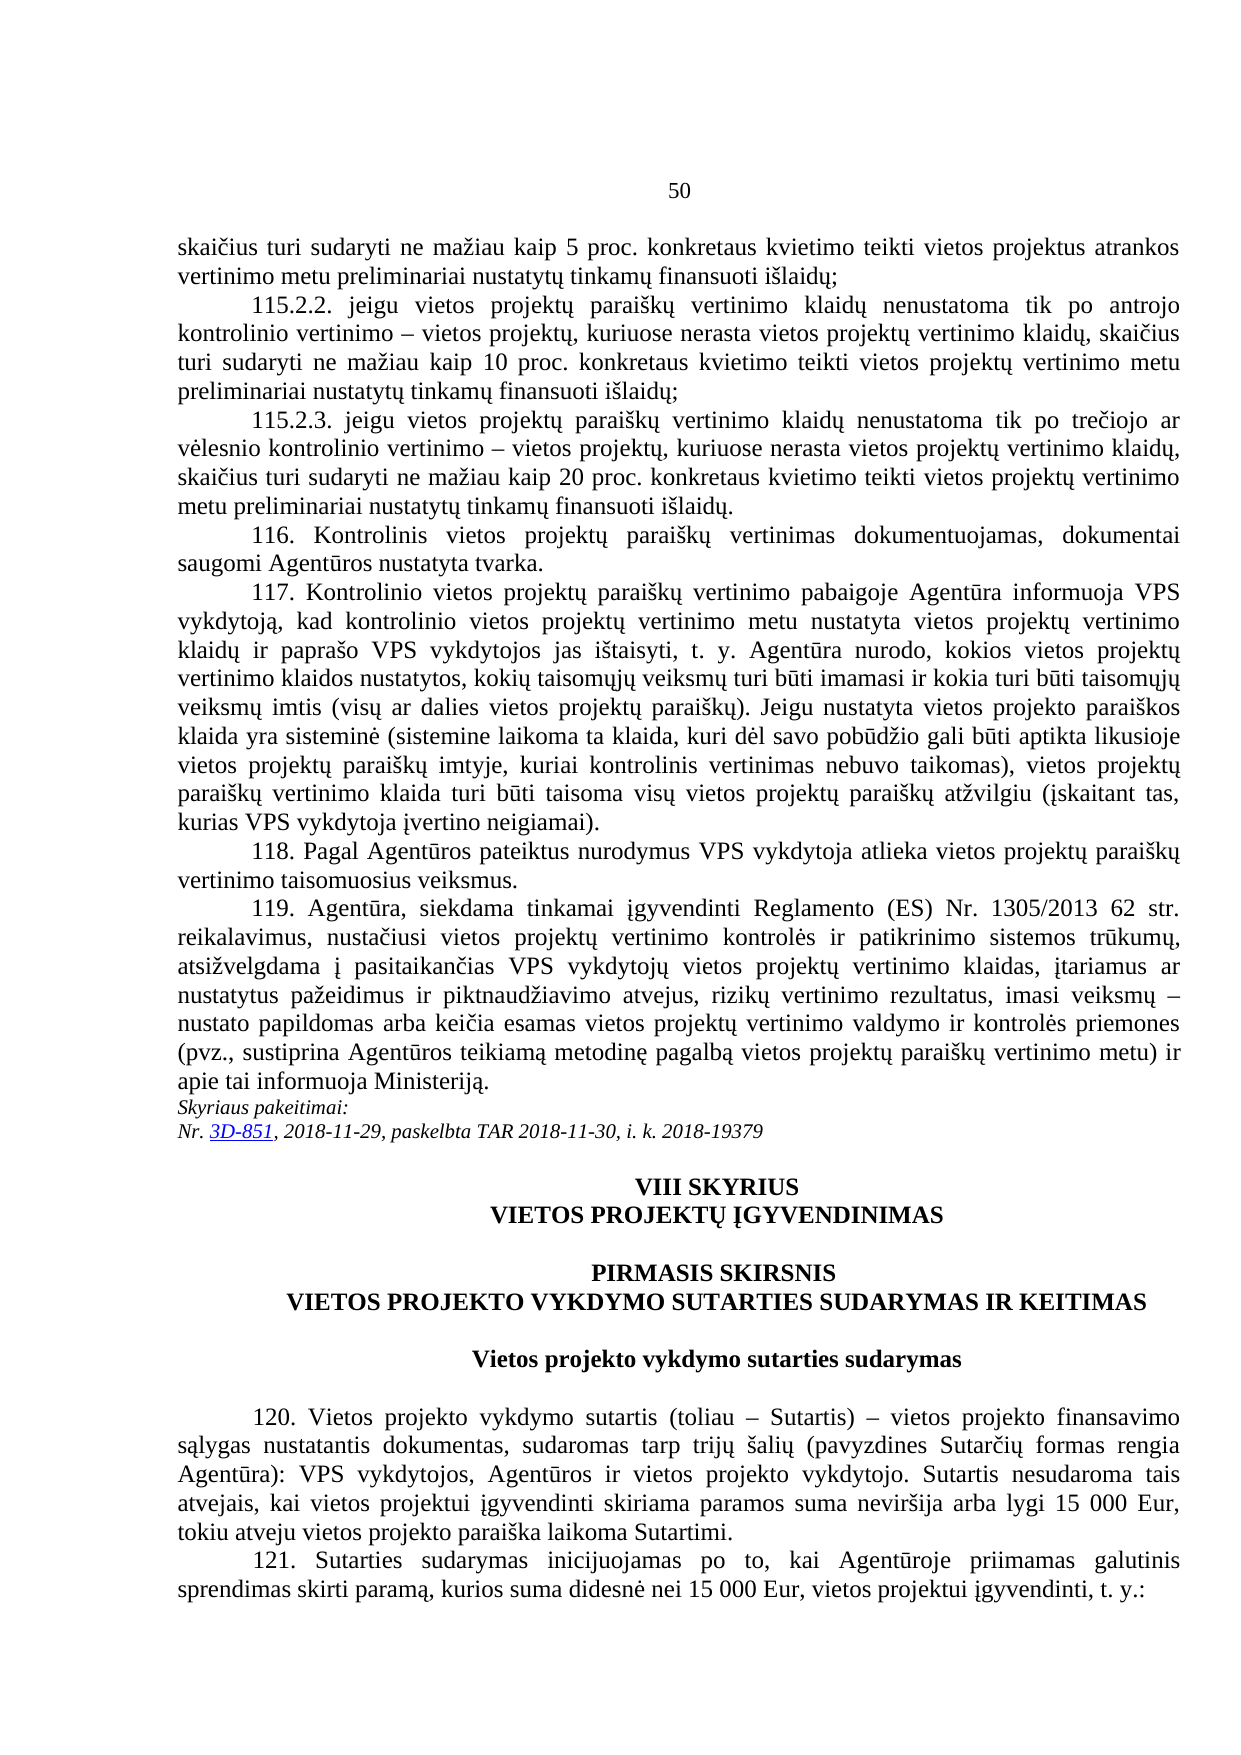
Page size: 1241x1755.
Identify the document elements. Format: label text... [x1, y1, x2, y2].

text 115.2.3. jeigu vietos projektų paraiškų vertinimo klaidų nenustatoma tik po trečiojo ar vėlesnio kontrolinio vertinimo – vietos projektų, kuriuose nerasta vietos projektų vertinimo klaidų, skaičius turi sudaryti ne mažiau kaip 20 proc. konkretaus kvietimo teikti vietos projektų vertinimo metu preliminariai nustatytų tinkamų finansuoti išlaidų. [177, 405, 1181, 520]
text Vietos projekto vykdymo sutarties sudarymas [177, 1344, 1181, 1373]
text skaičius turi sudaryti ne mažiau kaip 5 proc. konkretaus kvietimo teikti vietos projektus atrankos vertinimo metu preliminariai nustatytų tinkamų finansuoti išlaidų; [177, 232, 1181, 290]
text 119. Agentūra, siekdama tinkamai įgyvendinti Reglamento (ES) Nr. 1305/2013 62 str. reikalavimus, nustačiusi vietos projektų vertinimo kontrolės ir patikrinimo sistemos trūkumų, atsižvelgdama į pasitaikančias VPS vykdytojų vietos projektų vertinimo klaidas, įtariamus ar nustatytus pažeidimus ir piktnaudžiavimo atvejus, rizikų vertinimo rezultatus, imasi veiksmų – nustato papildomas arba keičia esamas vietos projektų vertinimo valdymo ir kontrolės priemones (pvz., sustiprina Agentūros teikiamą metodinę pagalbą vietos projektų paraiškų vertinimo metu) ir apie tai informuoja Ministeriją. [177, 893, 1181, 1095]
text VIETOS PROJEKTŲ ĮGYVENDINIMAS [177, 1200, 1181, 1229]
text 115.2.2. jeigu vietos projektų paraiškų vertinimo klaidų nenustatoma tik po antrojo kontrolinio vertinimo – vietos projektų, kuriuose nerasta vietos projektų vertinimo klaidų, skaičius turi sudaryti ne mažiau kaip 10 proc. konkretaus kvietimo teikti vietos projektų vertinimo metu preliminariai nustatytų tinkamų finansuoti išlaidų; [177, 290, 1181, 405]
text Nr. 3D-851, 2018-11-29, paskelbta TAR 2018-11-30, i. k. 2018-19379 [177, 1119, 1181, 1143]
text 118. Pagal Agentūros pateiktus nurodymus VPS vykdytoja atlieka vietos projektų paraiškų vertinimo taisomuosius veiksmus. [177, 836, 1181, 893]
text Skyriaus pakeitimai: [177, 1095, 1181, 1119]
text 121. Sutarties sudarymas inicijuojamas po to, kai Agentūroje priimamas galutinis sprendimas skirti paramą, kurios suma didesnė nei 15 000 Eur, vietos projektui įgyvendinti, t. y.: [177, 1545, 1181, 1603]
text VIETOS PROJEKTO VYKDYMO SUTARTIES SUDARYMAS IR KEITIMAS [177, 1287, 1181, 1315]
text 116. Kontrolinis vietos projektų paraiškų vertinimas dokumentuojamas, dokumentai saugomi Agentūros nustatyta tvarka. [177, 520, 1181, 577]
text VIII SKYRIUS [177, 1172, 1181, 1200]
text 117. Kontrolinio vietos projektų paraiškų vertinimo pabaigoje Agentūra informuoja VPS vykdytoją, kad kontrolinio vietos projektų vertinimo metu nustatyta vietos projektų vertinimo klaidų ir paprašo VPS vykdytojos jas ištaisyti, t. y. Agentūra nurodo, kokios vietos projektų vertinimo klaidos nustatytos, kokių taisomųjų veiksmų turi būti imamasi ir kokia turi būti taisomųjų veiksmų imtis (visų ar dalies vietos projektų paraiškų). Jeigu nustatyta vietos projekto paraiškos klaida yra sisteminė (sistemine laikoma ta klaida, kuri dėl savo pobūdžio gali būti aptikta likusioje vietos projektų paraiškų imtyje, kuriai kontrolinis vertinimas nebuvo taikomas), vietos projektų paraiškų vertinimo klaida turi būti taisoma visų vietos projektų paraiškų atžvilgiu (įskaitant tas, kurias VPS vykdytoja įvertino neigiamai). [177, 577, 1181, 836]
text PIRMASIS SKIRSNIS [177, 1258, 1181, 1287]
text 120. Vietos projekto vykdymo sutartis (toliau – Sutartis) – vietos projekto finansavimo sąlygas nustatantis dokumentas, sudaromas tarp trijų šalių (pavyzdines Sutarčių formas rengia Agentūra): VPS vykdytojos, Agentūros ir vietos projekto vykdytojo. Sutartis nesudaroma tais atvejais, kai vietos projektui įgyvendinti skiriama paramos suma neviršija arba lygi 15 000 Eur, tokiu atveju vietos projekto paraiška laikoma Sutartimi. [177, 1402, 1181, 1545]
